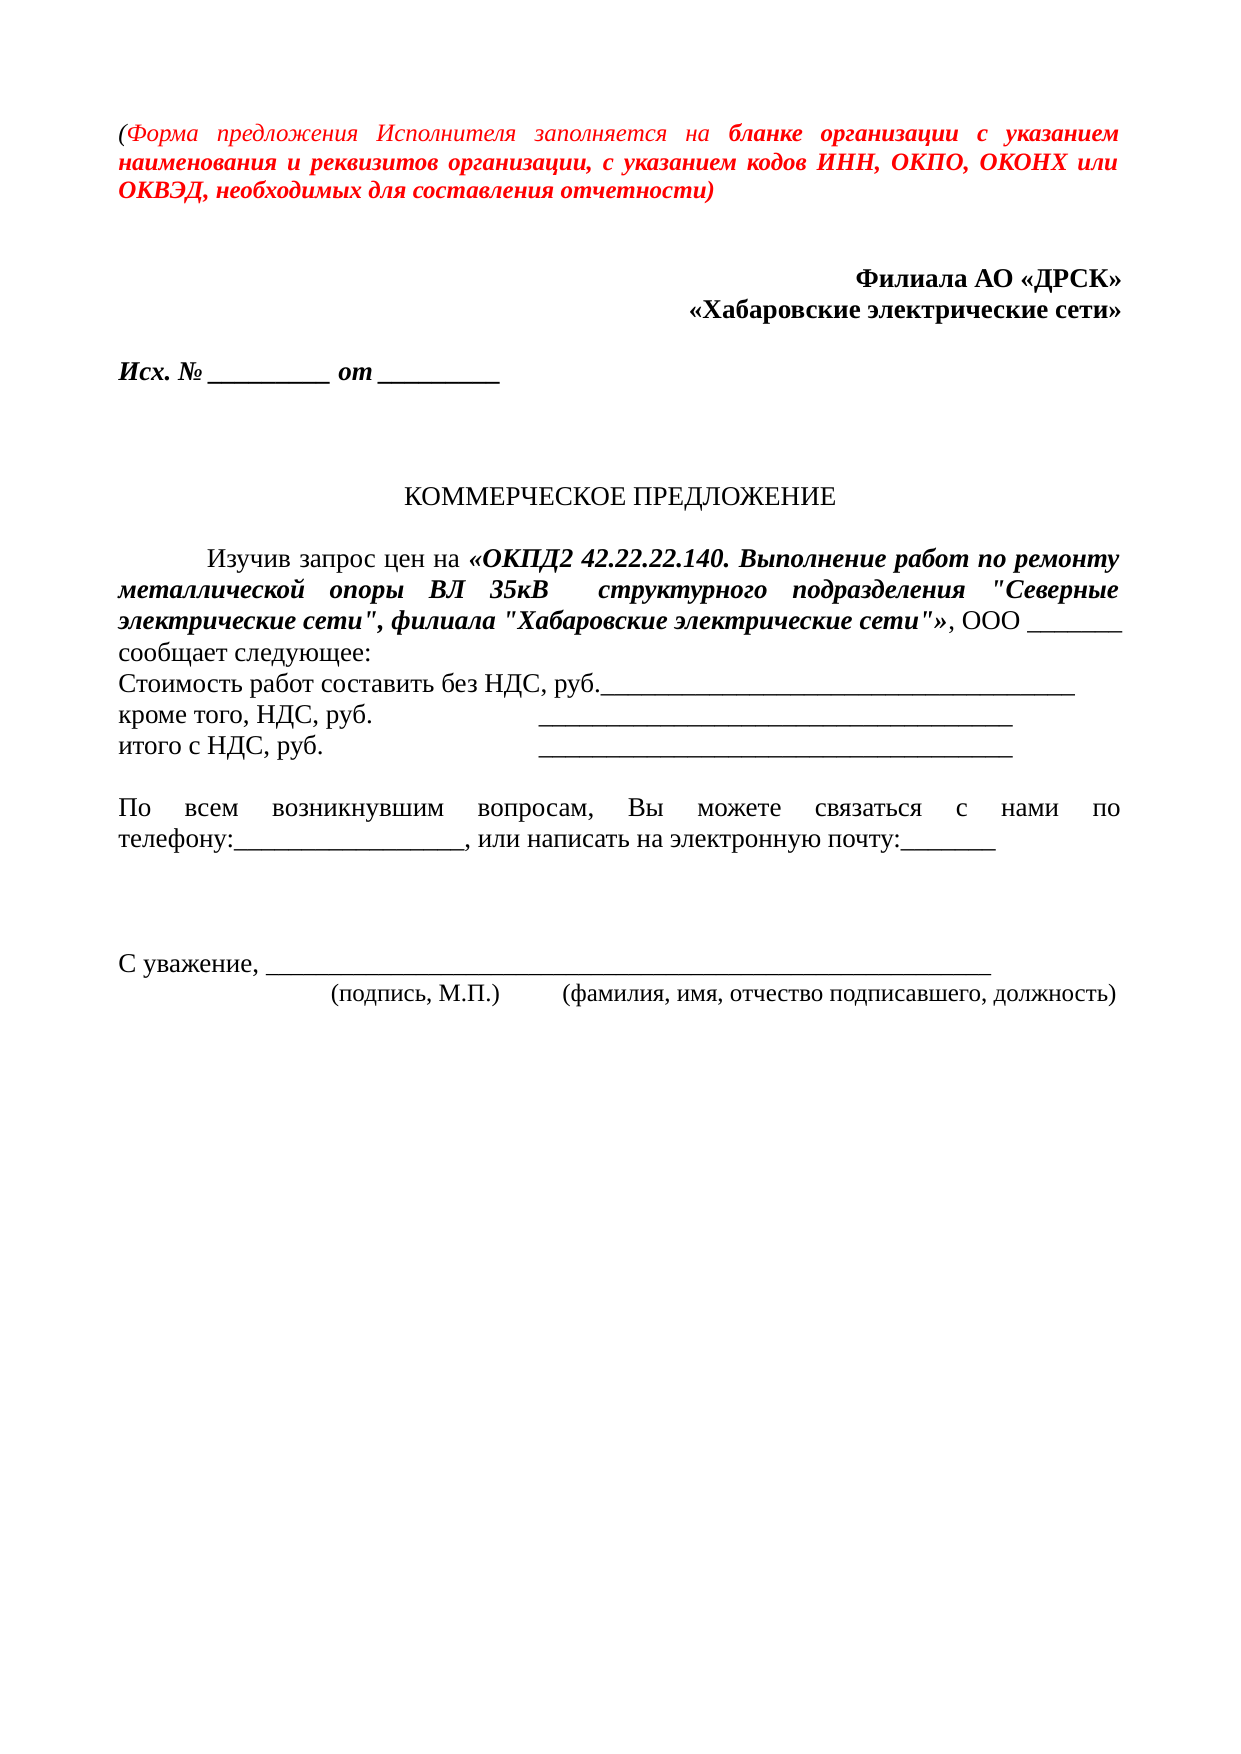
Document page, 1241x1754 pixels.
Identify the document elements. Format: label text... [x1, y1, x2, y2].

text Филиала АО «ДРСК» [118, 262, 1122, 293]
text (подпись, М.П.) (фамилия, имя, отчество подписавшего, должность) [118, 978, 1122, 1007]
text Изучив запрос цен на «ОКПД2 42.22.22.140. Выполнение работ по ремонту металлической опоры ВЛ 35кВ структурного подразделения "Северные электрические сети", филиала "Хабаровские электрические сети"», ООО _______ сообщает следующее: [118, 542, 1122, 667]
text Стоимость работ составить без НДС, руб.___________________________________ [118, 667, 1122, 698]
text (Форма предложения Исполнителя заполняется на бланке организации с указанием наименования и реквизитов организации, с указанием кодов ИНН, ОКПО, ОКОНХ или ОКВЭД, необходимых для составления отчетности) [118, 118, 1122, 204]
text По всем возникнувшим вопросам, Вы можете связаться с нами по телефону:_________________, или написать на электронную почту:_______ [118, 791, 1122, 854]
text кроме того, НДС, руб. ___________________________________ [118, 698, 1122, 729]
text Исх. № _________ от _________ [118, 355, 1122, 386]
text С уважение, __________________________________________________________ [118, 947, 1122, 978]
text КОММЕРЧЕСКОЕ ПРЕДЛОЖЕНИЕ [118, 480, 1122, 511]
text «Хабаровские электрические сети» [118, 293, 1122, 324]
text итого с НДС, руб. ___________________________________ [118, 729, 1122, 760]
